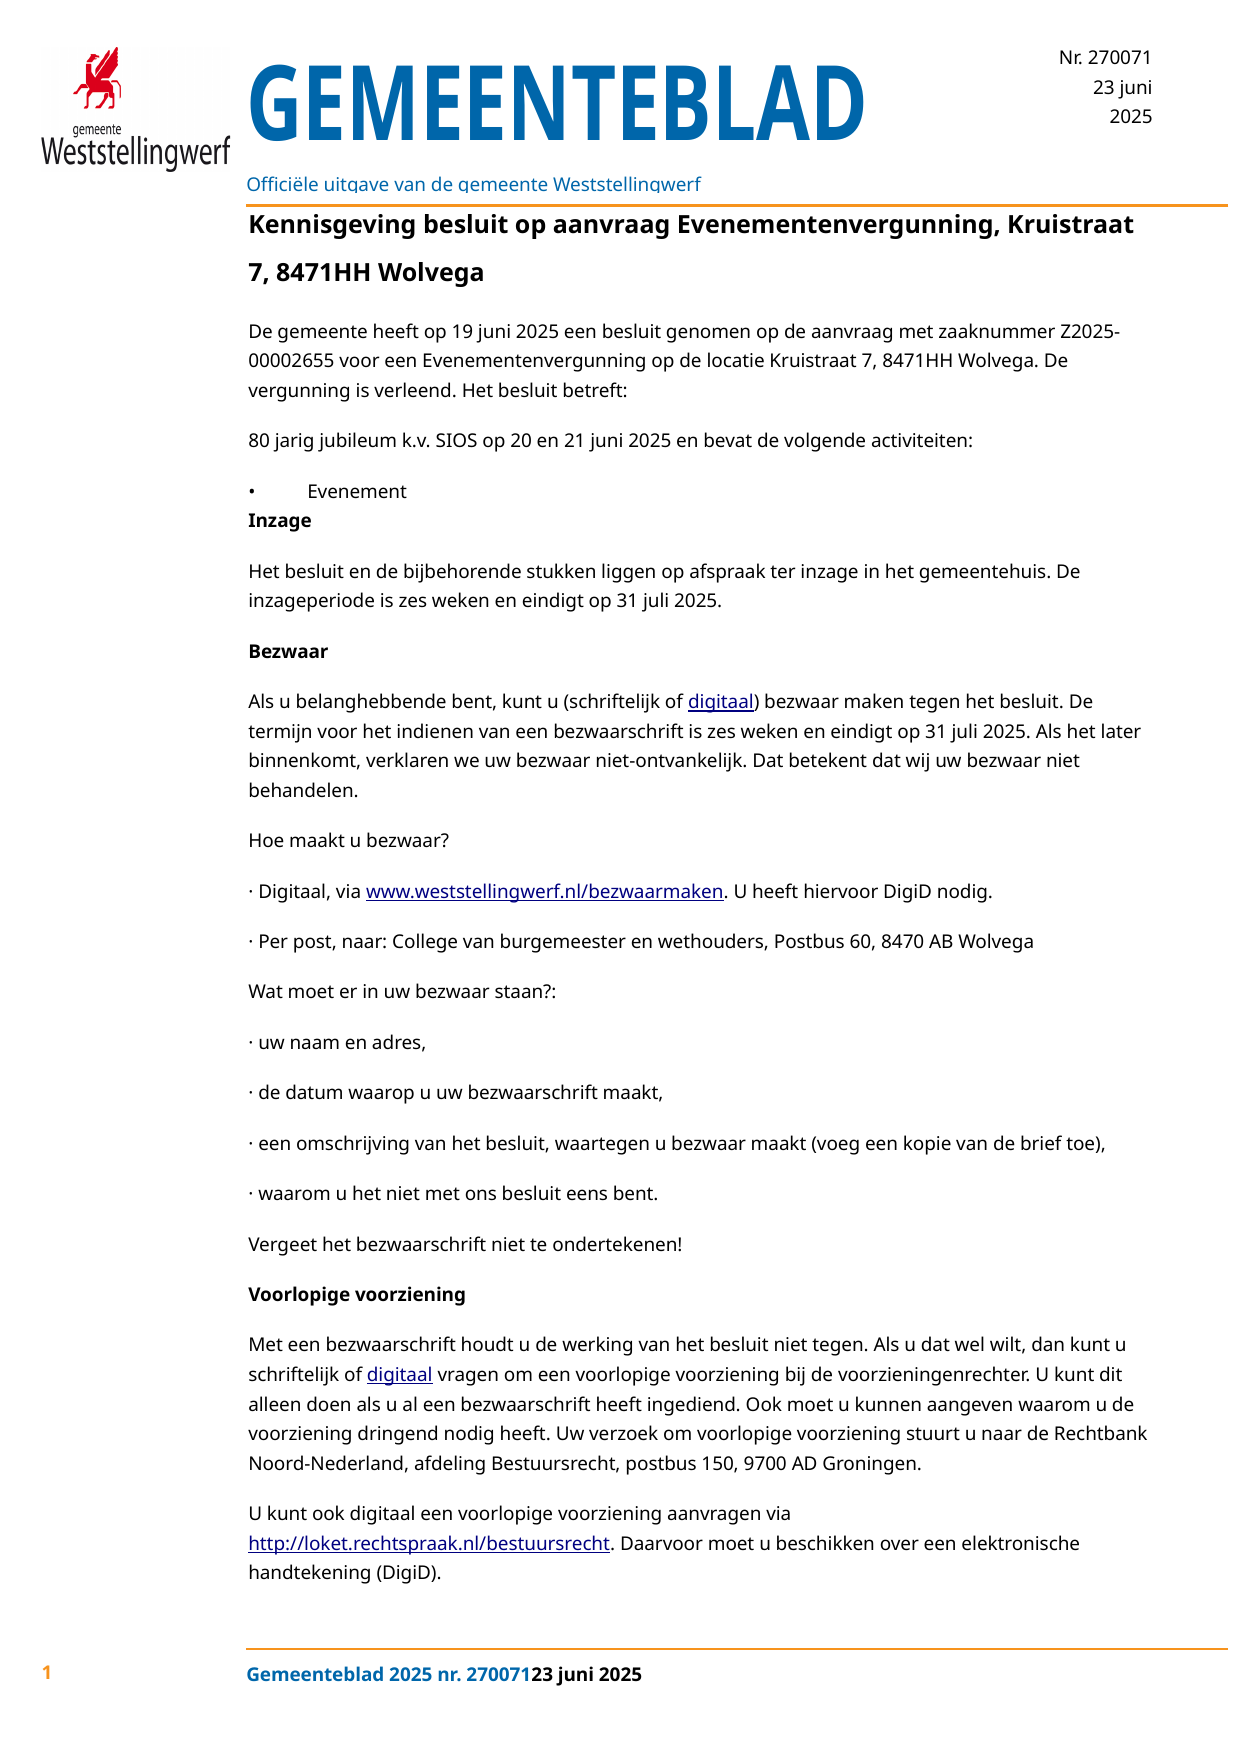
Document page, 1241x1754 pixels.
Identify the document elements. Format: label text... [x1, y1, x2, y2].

text Met een bezwaarschrift houdt u de werking van het besluit niet tegen. Als u dat wel wilt, dan kunt u schriftelijk of digitaal vragen om een voorlopige voorziening bij de voorzieningenrechter. U kunt dit alleen doen als u al een bezwaarschrift heeft ingediend. Ook moet u kunnen aangeven waarom u de voorziening dringend nodig heeft. Uw verzoek om voorlopige voorziening stuurt u naar de Rechtbank Noord-Nederland, afdeling Bestuursrecht, postbus 150, 9700 AD Groningen. [248, 1332, 1152, 1476]
list Evenement [248, 478, 1152, 504]
text · een omschrijving van het besluit, waartegen u bezwaar maakt (voeg een kopie van de brief toe), [248, 1130, 1152, 1156]
text · uw naam en adres, [248, 1029, 1152, 1055]
text · Digitaal, via www.weststellingwerf.nl/bezwaarmaken. U heeft hiervoor DigiD nodig. [248, 878, 1152, 904]
text Kennisgeving besluit op aanvraag Evenementenvergunning, Kruistraat 7, 8471HH Wolvega [248, 207, 1152, 288]
text Vergeet het bezwaarschrift niet te ondertekenen! [248, 1231, 1152, 1257]
text Voorlopige voorziening [248, 1281, 1152, 1307]
text 80 jarig jubileum k.v. SIOS op 20 en 21 juni 2025 en bevat de volgende activiteiten: [248, 427, 1152, 453]
text U kunt ook digitaal een voorlopige voorziening aanvragen via http://loket.rechtspraak.nl/bestuursrecht. Daarvoor moet u beschikken over een elektronische handtekening (DigiD). [248, 1500, 1152, 1585]
picture [41, 47, 231, 172]
text · waarom u het niet met ons besluit eens bent. [248, 1180, 1152, 1206]
text Het besluit en de bijbehorende stukken liggen op afspraak ter inzage in het gemeentehuis. De inzageperiode is zes weken en eindigt op 31 juli 2025. [248, 558, 1152, 613]
text · de datum waarop u uw bezwaarschrift maakt, [248, 1079, 1152, 1105]
text De gemeente heeft op 19 juni 2025 een besluit genomen op de aanvraag met zaaknummer Z2025-00002655 voor een Evenementenvergunning op de locatie Kruistraat 7, 8471HH Wolvega. De vergunning is verleend. Het besluit betreft: [248, 318, 1152, 403]
text Wat moet er in uw bezwaar staan?: [248, 979, 1152, 1004]
text Inzage [248, 507, 1152, 533]
text Bezwaar [248, 638, 1152, 664]
text Hoe maakt u bezwaar? [248, 827, 1152, 853]
text Als u belanghebbende bent, kunt u (schriftelijk of digitaal) bezwaar maken tegen het besluit. De termijn voor het indienen van een bezwaarschrift is zes weken en eindigt op 31 juli 2025. Als het later binnenkomt, verklaren we uw bezwaar niet-ontvankelijk. Dat betekent dat wij uw bezwaar niet behandelen. [248, 688, 1152, 803]
text · Per post, naar: College van burgemeester en wethouders, Postbus 60, 8470 AB Wolvega [248, 928, 1152, 954]
